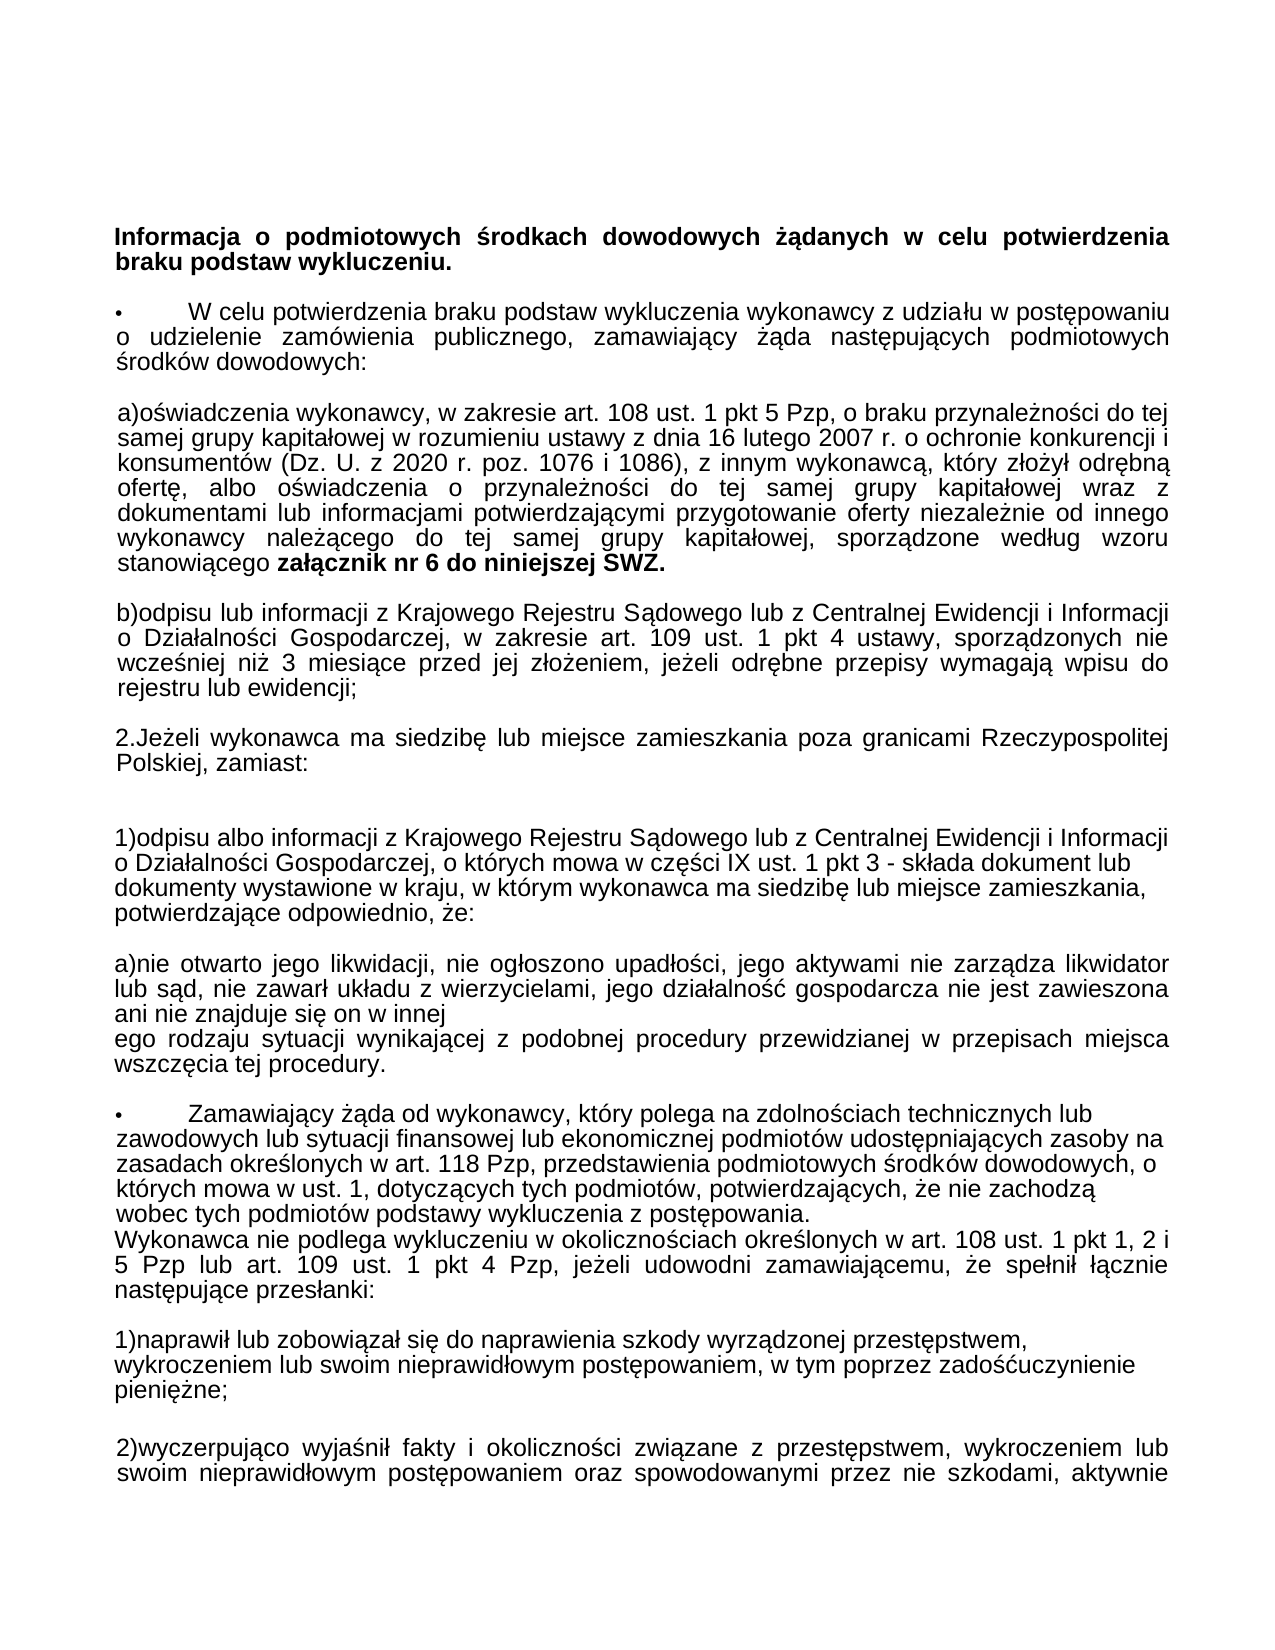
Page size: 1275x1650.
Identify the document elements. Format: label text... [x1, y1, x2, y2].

list Zamawiający żąda od wykonawcy, który polega na zdolnościach technicznych lub zawodowych lub sytuacji finansowej lub ekonomicznej podmiotów udostępniających zasoby na zasadach określonych w art. 118 Pzp, przedstawienia podmiotowych środków dowodowych, o których mowa w ust. 1, dotyczących tych podmiotów, potwierdzających, że nie zachodzą wobec tych podmiotów podstawy wykluczenia z postępowania. [115, 1103, 1170, 1228]
text 1)odpisu albo informacji z Krajowego Rejestru Sądowego lub z Centralnej Ewidencji i Informacji o Działalności Gospodarczej, o których mowa w części IX ust. 1 pkt 3 - składa dokument lub dokumenty wystawione w kraju, w którym wykonawca ma siedzibę lub miejsce zamieszkania, potwierdzające odpowiednio, że: [114, 827, 1170, 927]
text ego rodzaju sytuacji wynikającej z podobnej procedury przewidzianej w przepisach miejsca wszczęcia tej procedury. [114, 1027, 1170, 1077]
text a)oświadczenia wykonawcy, w zakresie art. 108 ust. 1 pkt 5 Pzp, o braku przynależności do tej samej grupy kapitałowej w rozumieniu ustawy z dnia 16 lutego 2007 r. o ochronie konkurencji i konsumentów (Dz. U. z 2020 r. poz. 1076 i 1086), z innym wykonawcą, który złożył odrębną ofertę, albo oświadczenia o przynależności do tej samej grupy kapitałowej wraz z dokumentami lub informacjami potwierdzającymi przygotowanie oferty niezależnie od innego wykonawcy należącego do tej samej grupy kapitałowej, sporządzone według wzoru stanowiącego załącznik nr 6 do niniejszej SWZ. [117, 401, 1170, 576]
list W celu potwierdzenia braku podstaw wykluczenia wykonawcy z udziału w postępowaniu o udzielenie zamówienia publicznego, zamawiający żąda następujących podmiotowych środków dowodowych: [115, 301, 1170, 376]
text 2.Jeżeli wykonawca ma siedzibę lub miejsce zamieszkania poza granicami Rzeczypospolitej Polskiej, zamiast: [115, 727, 1170, 777]
text 1)naprawił lub zobowiązał się do naprawienia szkody wyrządzonej przestępstwem, wykroczeniem lub swoim nieprawidłowym postępowaniem, w tym poprzez zadośćuczynienie pieniężne; [114, 1328, 1170, 1403]
text Informacja o podmiotowych środkach dowodowych żądanych w celu potwierdzenia braku podstaw wykluczeniu. [114, 225, 1170, 275]
text a)nie otwarto jego likwidacji, nie ogłoszono upadłości, jego aktywami nie zarządza likwidator lub sąd, nie zawarł układu z wierzycielami, jego działalność gospodarcza nie jest zawieszona ani nie znajduje się on w innej [114, 952, 1170, 1027]
text 2)wyczerpująco wyjaśnił fakty i okoliczności związane z przestępstwem, wykroczeniem lub swoim nieprawidłowym postępowaniem oraz spowodowanymi przez nie szkodami, aktywnie [116, 1437, 1170, 1487]
text b)odpisu lub informacji z Krajowego Rejestru Sądowego lub z Centralnej Ewidencji i Informacji o Działalności Gospodarczej, w zakresie art. 109 ust. 1 pkt 4 ustawy, sporządzonych nie wcześniej niż 3 miesiące przed jej złożeniem, jeżeli odrębne przepisy wymagają wpisu do rejestru lub ewidencji; [116, 602, 1170, 702]
text Wykonawca nie podlega wykluczeniu w okolicznościach określonych w art. 108 ust. 1 pkt 1, 2 i 5 Pzp lub art. 109 ust. 1 pkt 4 Pzp, jeżeli udowodni zamawiającemu, że spełnił łącznie następujące przesłanki: [114, 1228, 1170, 1303]
